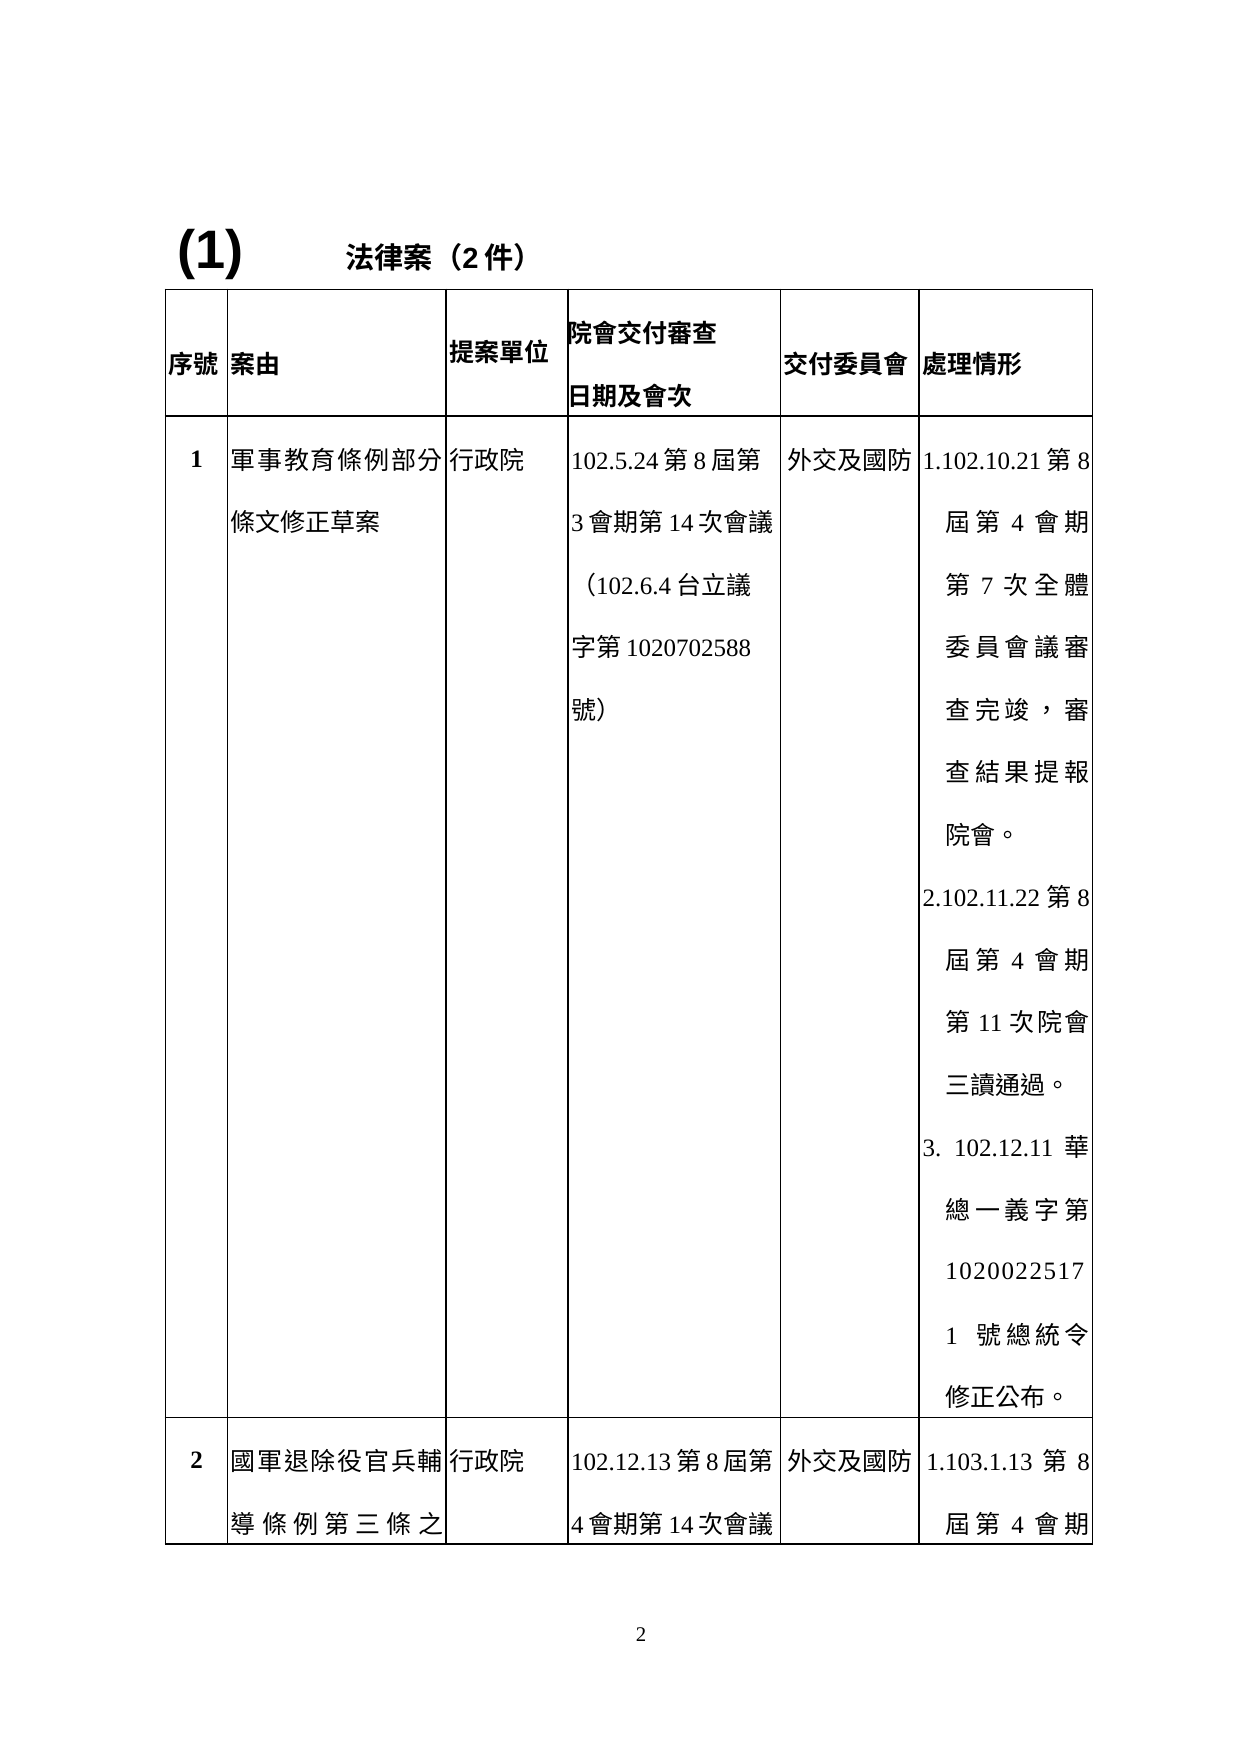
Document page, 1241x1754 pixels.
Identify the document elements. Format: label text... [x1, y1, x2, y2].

table_cell 軍事教育條例部分條文修正草案 [228, 417, 445, 1417]
table_cell 國軍退除役官兵輔導條例第三條之 [228, 1418, 445, 1543]
table_cell 行政院 [447, 1418, 567, 1543]
table_header 案由 [228, 290, 445, 415]
table_cell 102.5.24第8屆第3會期第14次會議（102.6.4台立議 字第1020702588號） [569, 417, 780, 1417]
table_cell 行政院 [447, 417, 567, 1417]
table_cell 1 [166, 417, 227, 1417]
table_cell 1.102.10.21第8屆第4會期第7次全體委員會議審查完竣，審查結果提報院會。 2.102.11.22第8屆第4會期第11次院會三讀通過。 3. 102.12.11華總一義字第10200225171號總統令修正公布。 [920, 417, 1092, 1417]
table_header 提案單位 [447, 290, 567, 415]
list 法律案（2件） [177, 207, 1104, 270]
table_cell 1.103.1.13第8屆第4會期 [920, 1418, 1092, 1543]
table_header 交付委員會 [781, 290, 918, 415]
table_header 院會交付審查 日期及會次 [569, 290, 780, 415]
table_cell 外交及國防 [781, 417, 918, 1417]
table_header 序號 [166, 290, 227, 415]
table_header 處理情形 [920, 290, 1092, 415]
table_cell 2 [166, 1418, 227, 1543]
table_cell 102.12.13第8屆第4會期第14次會議 [569, 1418, 780, 1543]
table_cell 外交及國防 [781, 1418, 918, 1543]
